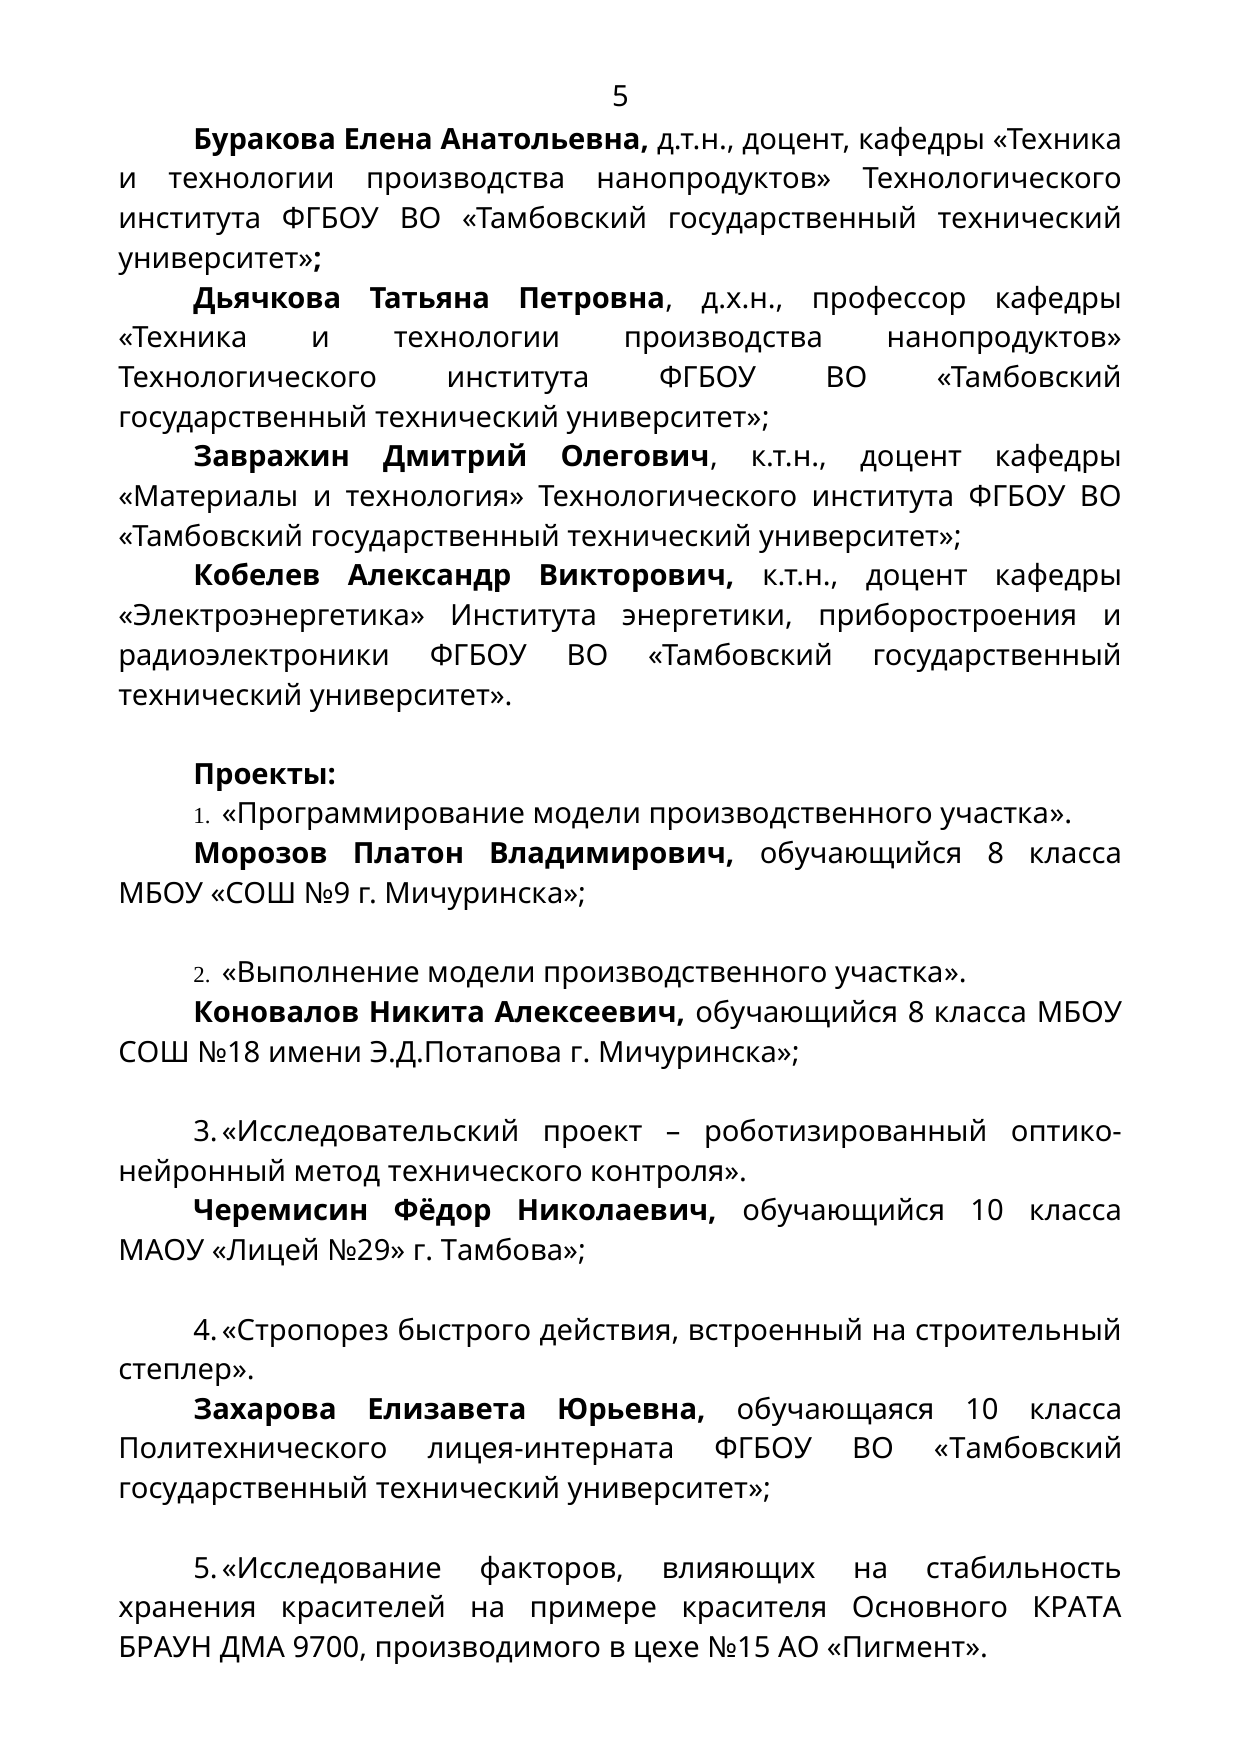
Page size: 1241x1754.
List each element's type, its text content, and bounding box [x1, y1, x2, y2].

text Завражин Дмитрий Олегович, к.т.н., доцент кафедры «Материалы и технология» Технологического института ФГБОУ ВО «Тамбовский государственный технический университет»; [118, 436, 1122, 555]
text Захарова Елизавета Юрьевна, обучающаяся 10 класса Политехнического лицея-интерната ФГБОУ ВО «Тамбовский государственный технический университет»; [118, 1388, 1122, 1507]
list «Программирование модели производственного участка». [118, 793, 1122, 832]
text Черемисин Фёдор Николаевич, обучающийся 10 класса МАОУ «Лицей №29» г. Тамбова»; [118, 1190, 1122, 1269]
list «Стропорез быстрого действия, встроенный на строительный степлер». [118, 1309, 1122, 1388]
text Морозов Платон Владимирович, обучающийся 8 класса МБОУ «СОШ №9 г. Мичуринска»; [118, 832, 1122, 912]
text Кобелев Александр Викторович, к.т.н., доцент кафедры «Электроэнергетика» Института энергетики, приборостроения и радиоэлектроники ФГБОУ ВО «Тамбовский государственный технический университет». [118, 555, 1122, 713]
list «Исследование факторов, влияющих на стабильность хранения красителей на примере красителя Основного КРАТА БРАУН ДМА 9700, производимого в цехе №15 АО «Пигмент». [118, 1547, 1122, 1666]
text Проекты: [118, 753, 1122, 793]
text Дьячкова Татьяна Петровна, д.х.н., профессор кафедры «Техника и технологии производства нанопродуктов» Технологического института ФГБОУ ВО «Тамбовский государственный технический университет»; [118, 277, 1122, 436]
list «Исследовательский проект – роботизированный оптико-нейронный метод технического контроля». [118, 1110, 1122, 1190]
list «Выполнение модели производственного участка». [118, 952, 1122, 991]
text Буракова Елена Анатольевна, д.т.н., доцент, кафедры «Техника и технологии производства нанопродуктов» Технологического института ФГБОУ ВО «Тамбовский государственный технический университет»; [118, 118, 1122, 277]
text Коновалов Никита Алексеевич, обучающийся 8 класса МБОУ СОШ №18 имени Э.Д.Потапова г. Мичуринска»; [118, 991, 1122, 1071]
